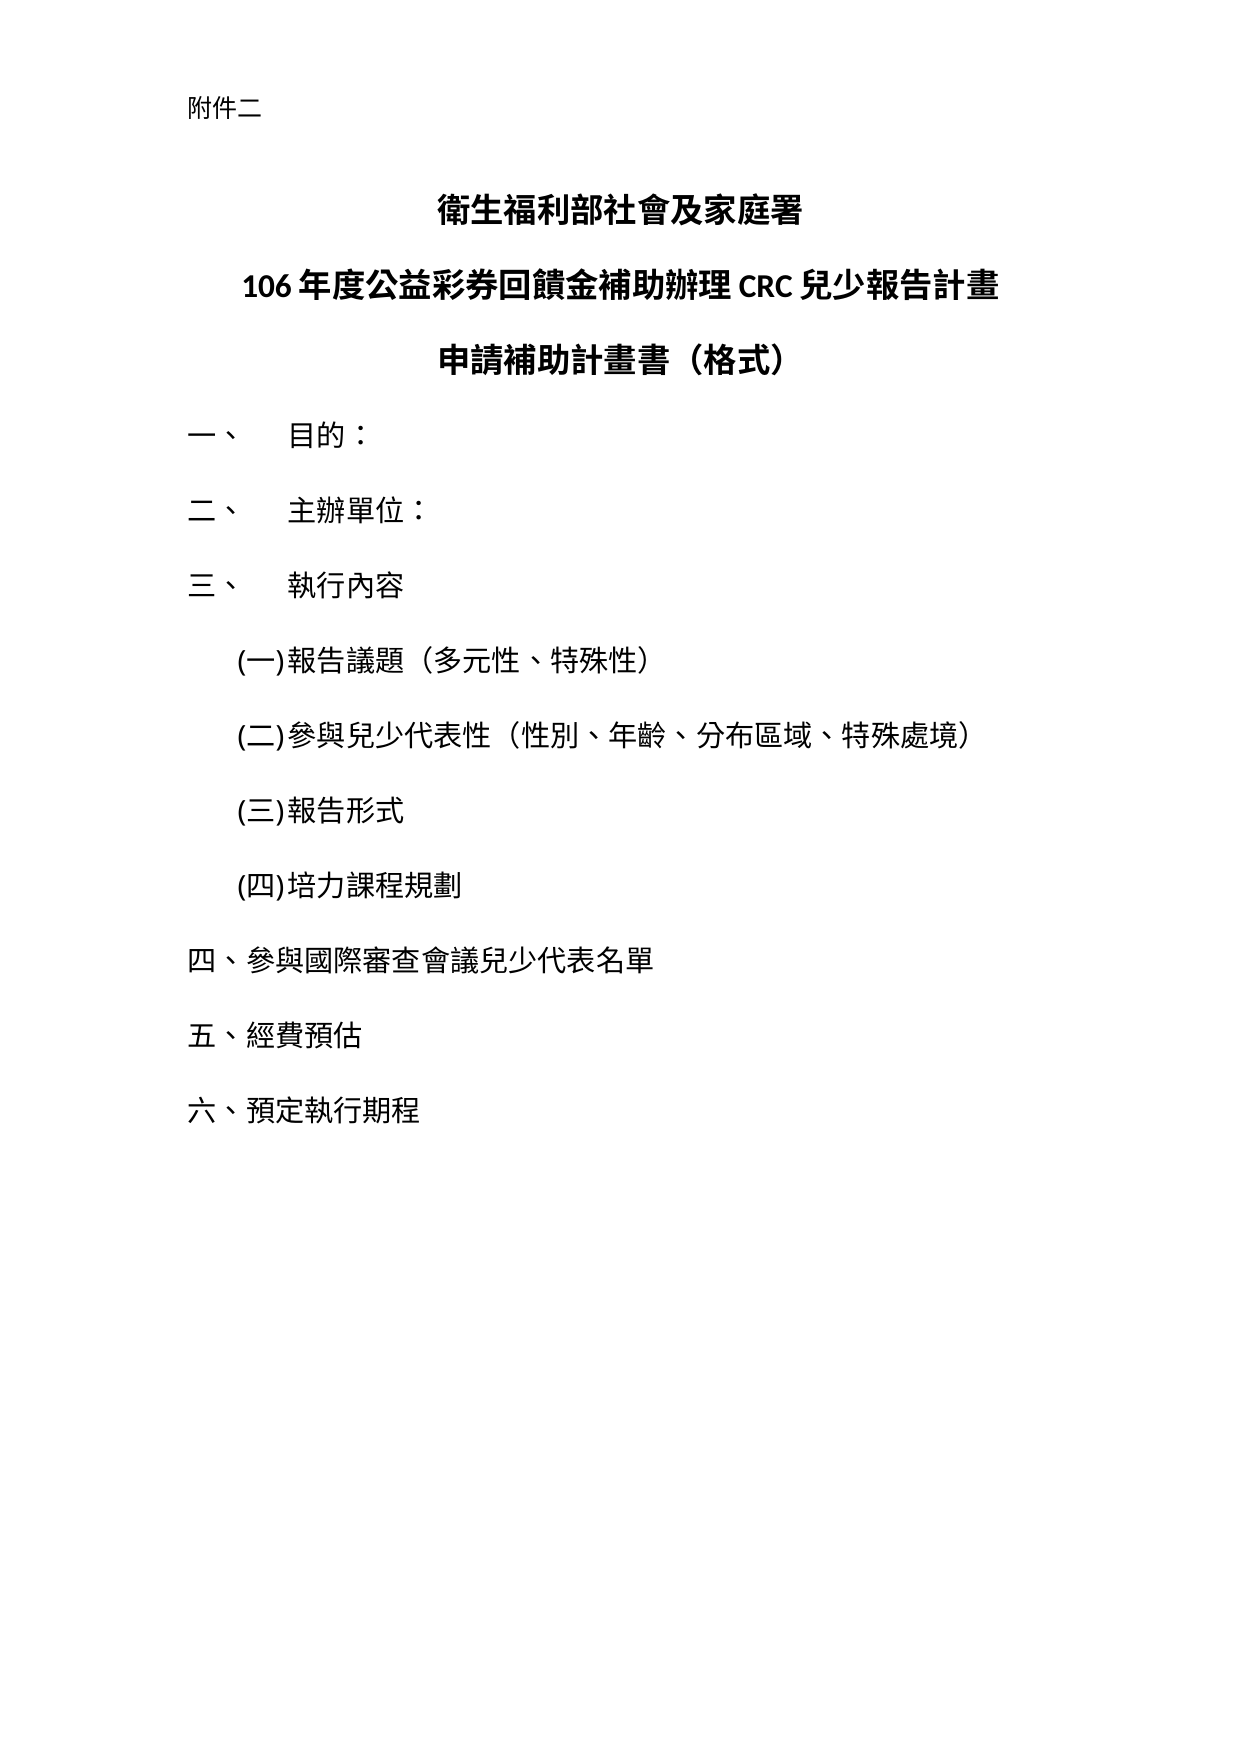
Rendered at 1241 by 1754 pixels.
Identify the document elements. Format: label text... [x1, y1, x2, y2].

list 報告形式 [237, 764, 1053, 839]
text 五、經費預估 [187, 989, 1053, 1064]
text 衛生福利部社會及家庭署 [187, 164, 1053, 239]
list 培力課程規劃 [237, 839, 1053, 914]
list 參與兒少代表性（性別、年齡、分布區域、特殊處境） [237, 689, 1053, 764]
list 報告議題（多元性、特殊性） [237, 614, 1053, 689]
list 執行內容 [187, 539, 1053, 614]
list 目的： [187, 389, 1053, 464]
text 106年度公益彩券回饋金補助辦理CRC兒少報告計畫 [187, 239, 1053, 314]
text 六、預定執行期程 [187, 1064, 1053, 1139]
list 主辦單位： [187, 464, 1053, 539]
text 申請補助計畫書（格式） [187, 314, 1053, 389]
text 四、參與國際審查會議兒少代表名單 [187, 914, 1053, 989]
